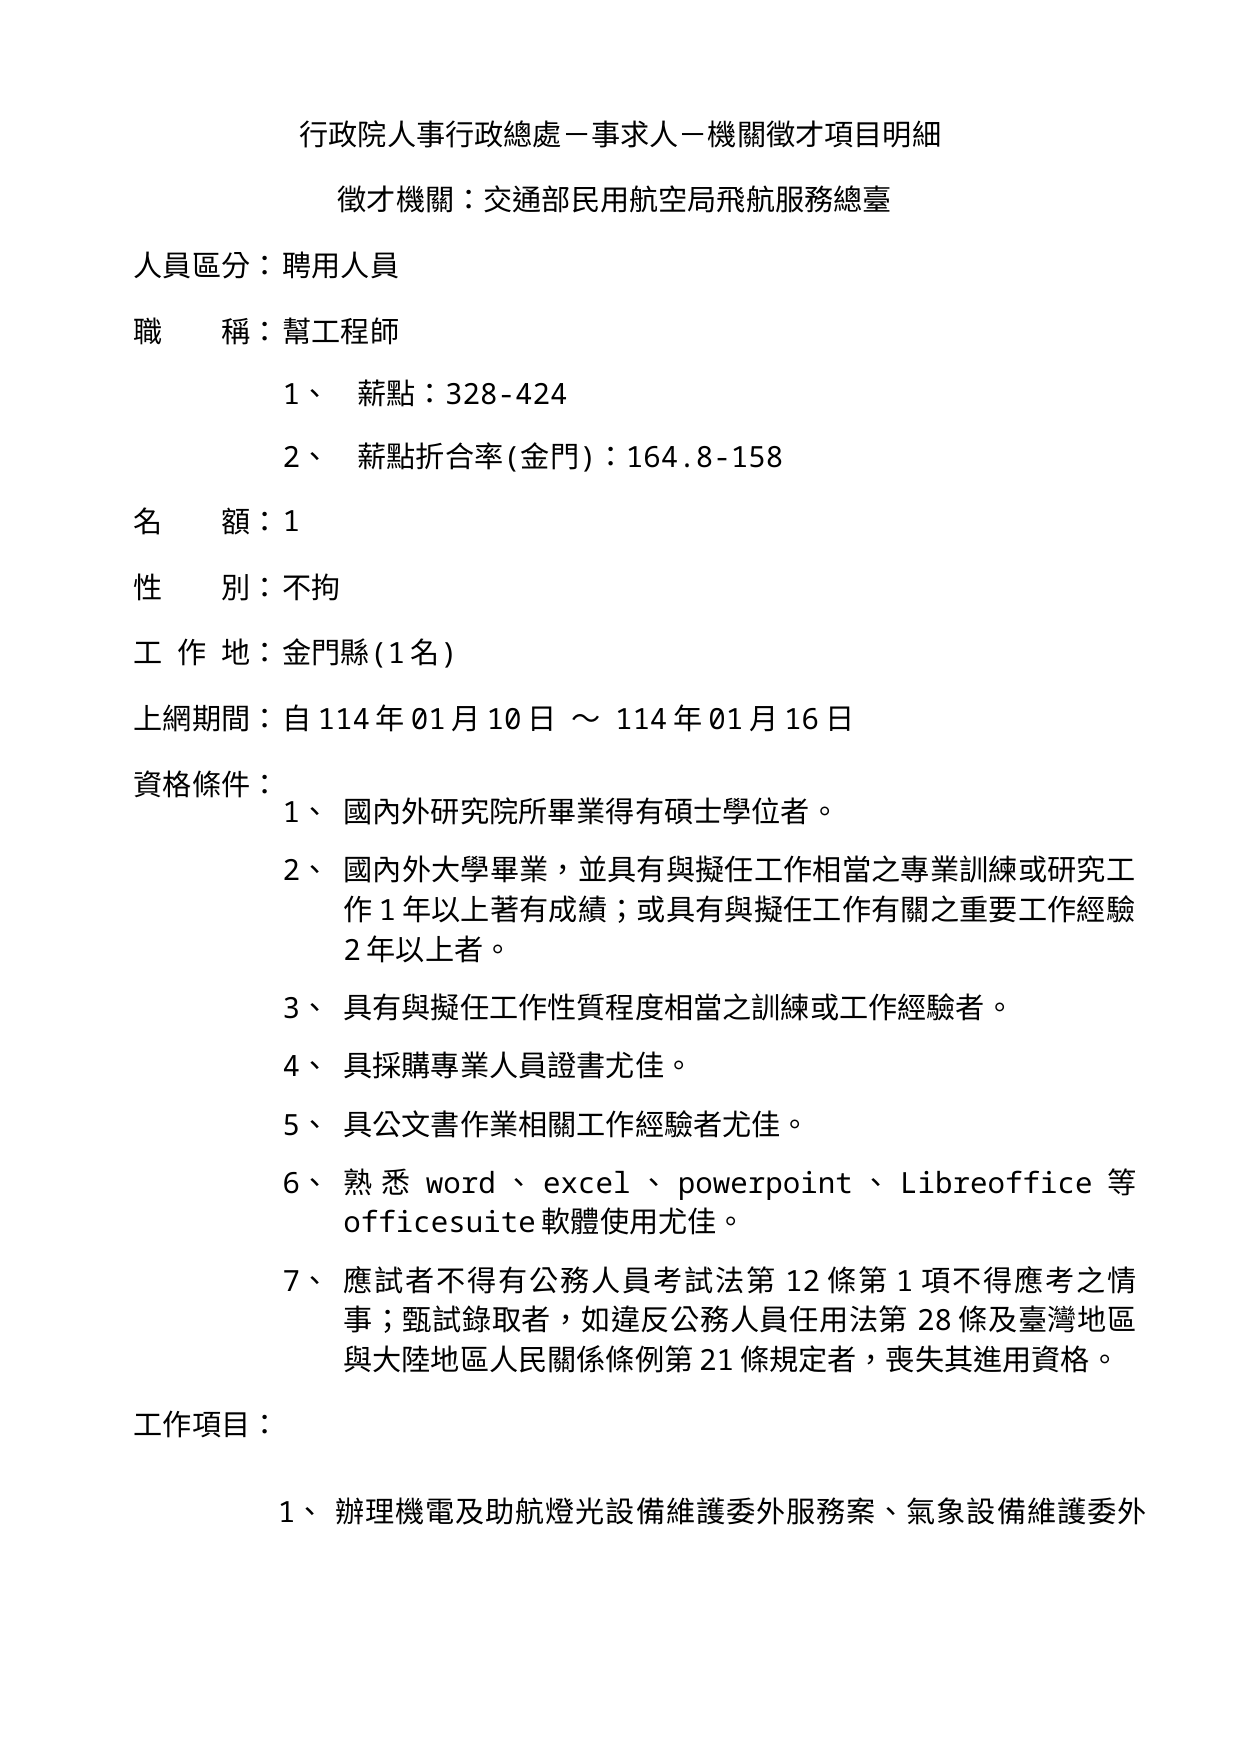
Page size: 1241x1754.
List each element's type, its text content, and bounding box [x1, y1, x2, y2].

table_cell 人員區分： [91, 221, 281, 286]
table_cell 自114年01月10日 ～ 114年01月16日 [281, 674, 1138, 739]
table_cell 國內外研究院所畢業得有碩士學位者。 國內外大學畢業，並具有與擬任工作相當之專業訓練或研究工作1年以上著有成績；或具有與擬任工作有關之重要工作經驗2年以上者。 具有與擬任工作性質程度相當之訓練或工作經驗者。 具採購專業人員證書尤佳。 具公文書作業相關工作經驗者尤佳。 熟悉word、excel、powerpoint、Libreoffice等officesuite軟體使用尤佳。 應試者不得有公務人員考試法第12條第1項不得應考之情事；甄試錄取者，如違反公務人員任用法第28條及臺灣地區與大陸地區人民關係條例第21條規定者，喪失其進用資格。 [281, 739, 1138, 1380]
table_cell 工作項目： [91, 1380, 281, 1532]
table_cell 職 稱： [91, 286, 281, 477]
table_cell [1139, 674, 1149, 739]
table_cell [1139, 543, 1149, 608]
table_cell 辦理機電及助航燈光設備維護委外服務案、氣象設備維護委外服務案、清潔委外服務案等相關招標、履約管理及付款事宜。 辦理高壓供電設備檢驗維護服務案、模鑄式變壓器局部放電定期檢測案、不斷電系統定期維護案、發電機年度維護保養案、電梯維護保養委外服務案、割草委外服務案、建築物公共安全檢查簽證及申報案、消防安全檢查案等相關採購事宜。 辦理定期什項設備、冷氣汰換與新增等相關採購事宜。 辦理定期機房、房舍油漆及修繕等相關採購事宜。 辦理人員及車輛通行證申請、繳回及換發作業。 辦理定期車輛保安巡檢、危安與危險物品定期檢查、保安及預防措施安全狀況定期自我檢查、建築物公共安全定期自我檢查。 辦理財產與非消耗品盤點、增減及報廢拍賣事宜。 辦理零用金支用、物品收發盤點、填報汽機車油料報表、值班費清冊、地域加給清冊。 協助依設備預防維護表檢查飛航服務相關助航、監視、通信、航管系統、網路、氣象、環境監視系統、電力、助航燈光等設備。 協助飛航服務相關助航、監視、通信、航管系統、網路、氣象、環境監視系統、電力、助航燈光等設備維護保養與故障搶修。 其他臨時交辦事項。 於到職後配合執行「CNS類作業單位航電人員職前訓練第二階段訓練」，完成訓練後上班性質變更為部分輪值，配合輪值班務(07:00-20:00)。 [281, 1380, 1149, 1532]
table_header 行政院人事行政總處－事求人－機關徵才項目明細 [89, 91, 1151, 153]
table_cell 1 [281, 477, 1138, 542]
table_cell 名 額： [91, 477, 281, 542]
table_cell [1139, 221, 1149, 286]
table_cell 性 別： [91, 543, 281, 608]
table_header [1139, 155, 1149, 221]
table_cell 聘用人員 [281, 221, 1138, 286]
table_header 徵才機關：交通部民用航空局飛航服務總臺 [91, 155, 1138, 221]
table_cell [1139, 739, 1149, 1380]
table_cell [1139, 608, 1149, 674]
table_cell 不拘 [281, 543, 1138, 608]
table_cell 資格條件： [91, 739, 281, 1380]
table_cell [1139, 477, 1149, 542]
table_cell [1139, 286, 1149, 477]
table_cell 上網期間： [91, 674, 281, 739]
table_cell 工 作 地： [91, 608, 281, 674]
table_cell 金門縣(1名) [281, 608, 1138, 674]
table_cell 幫工程師 薪點：328-424 薪點折合率(金門)：164.8-158 [281, 286, 1138, 477]
